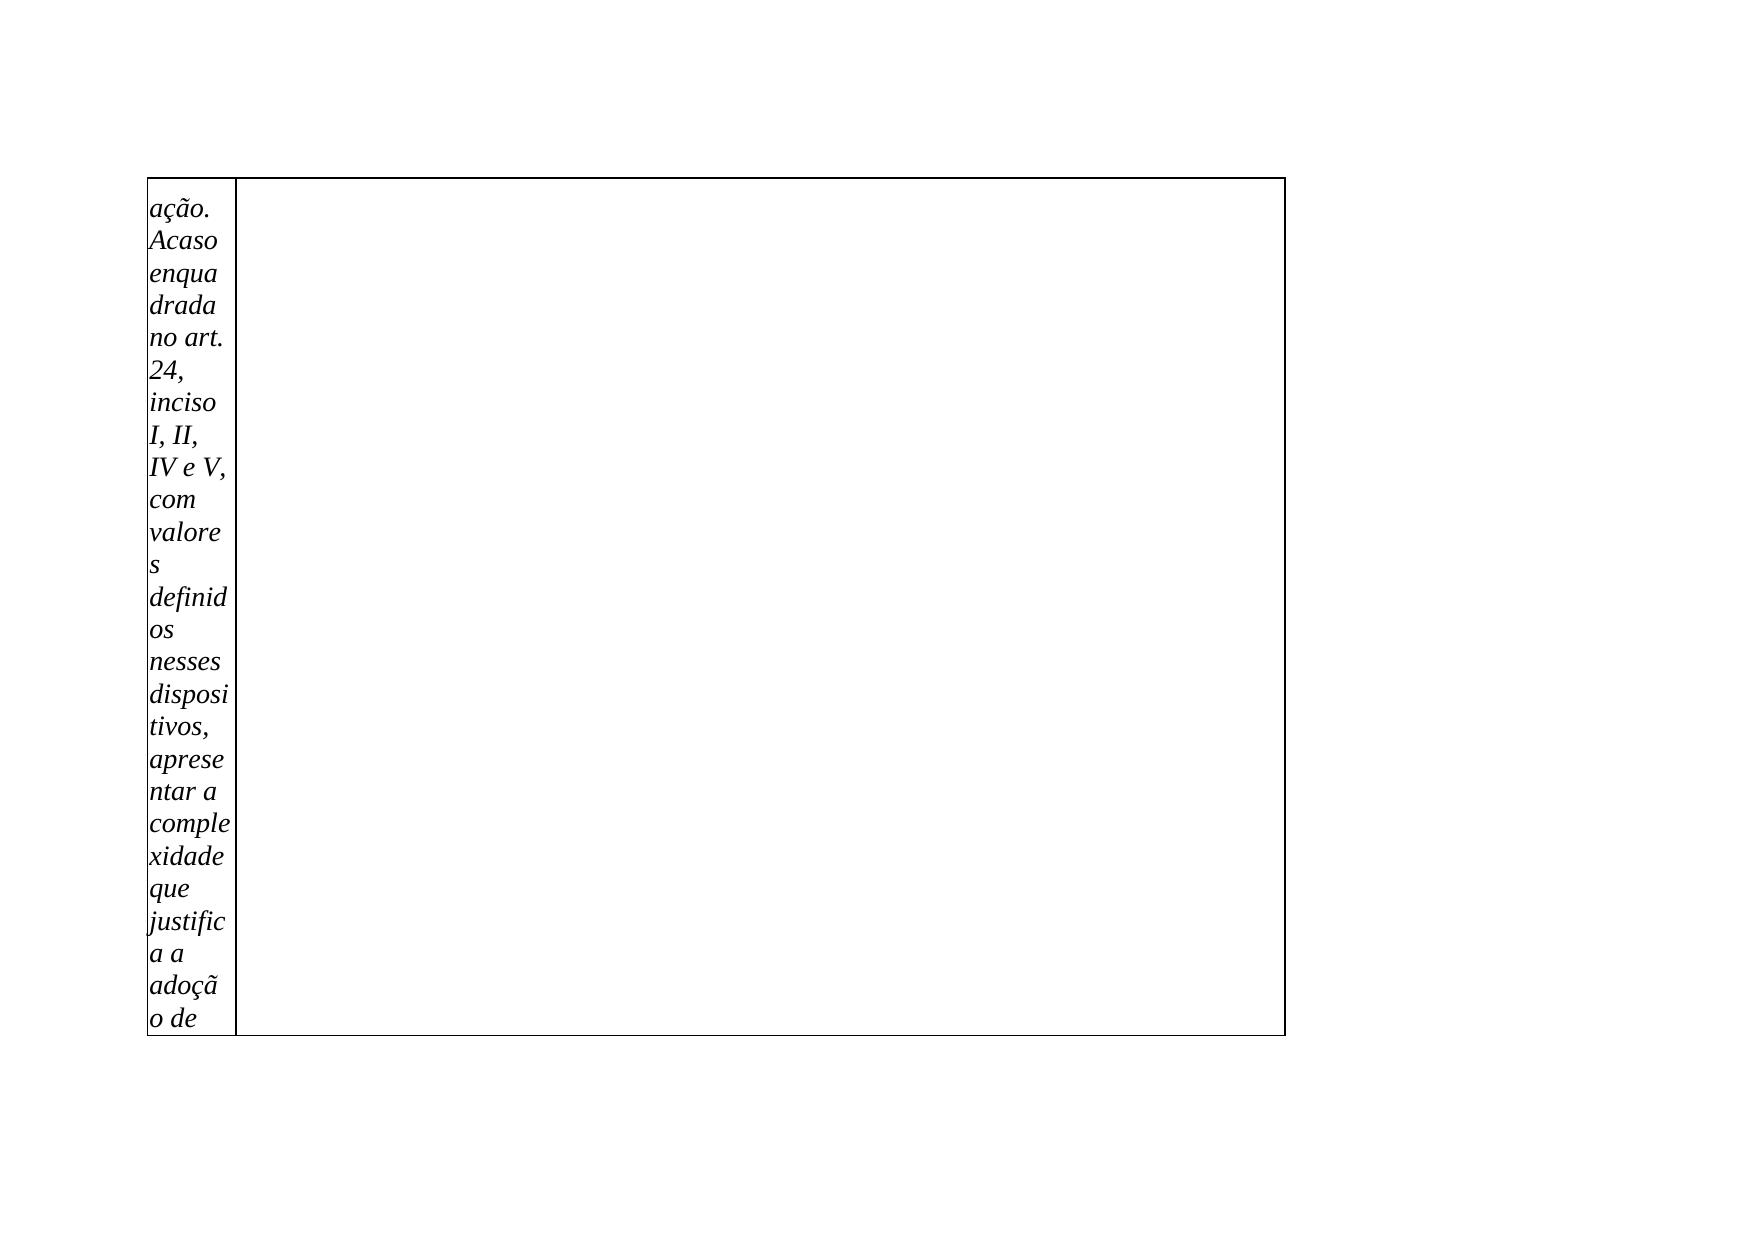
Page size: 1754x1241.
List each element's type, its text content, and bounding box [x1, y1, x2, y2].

table_header [237, 179, 1284, 1035]
table_header ação. Acaso enquadrada no art. 24, inciso I, II, IV e V, com valores definidos nesses dispositivos, apresentar a complexidade que justifica a adoção de [148, 179, 235, 1035]
